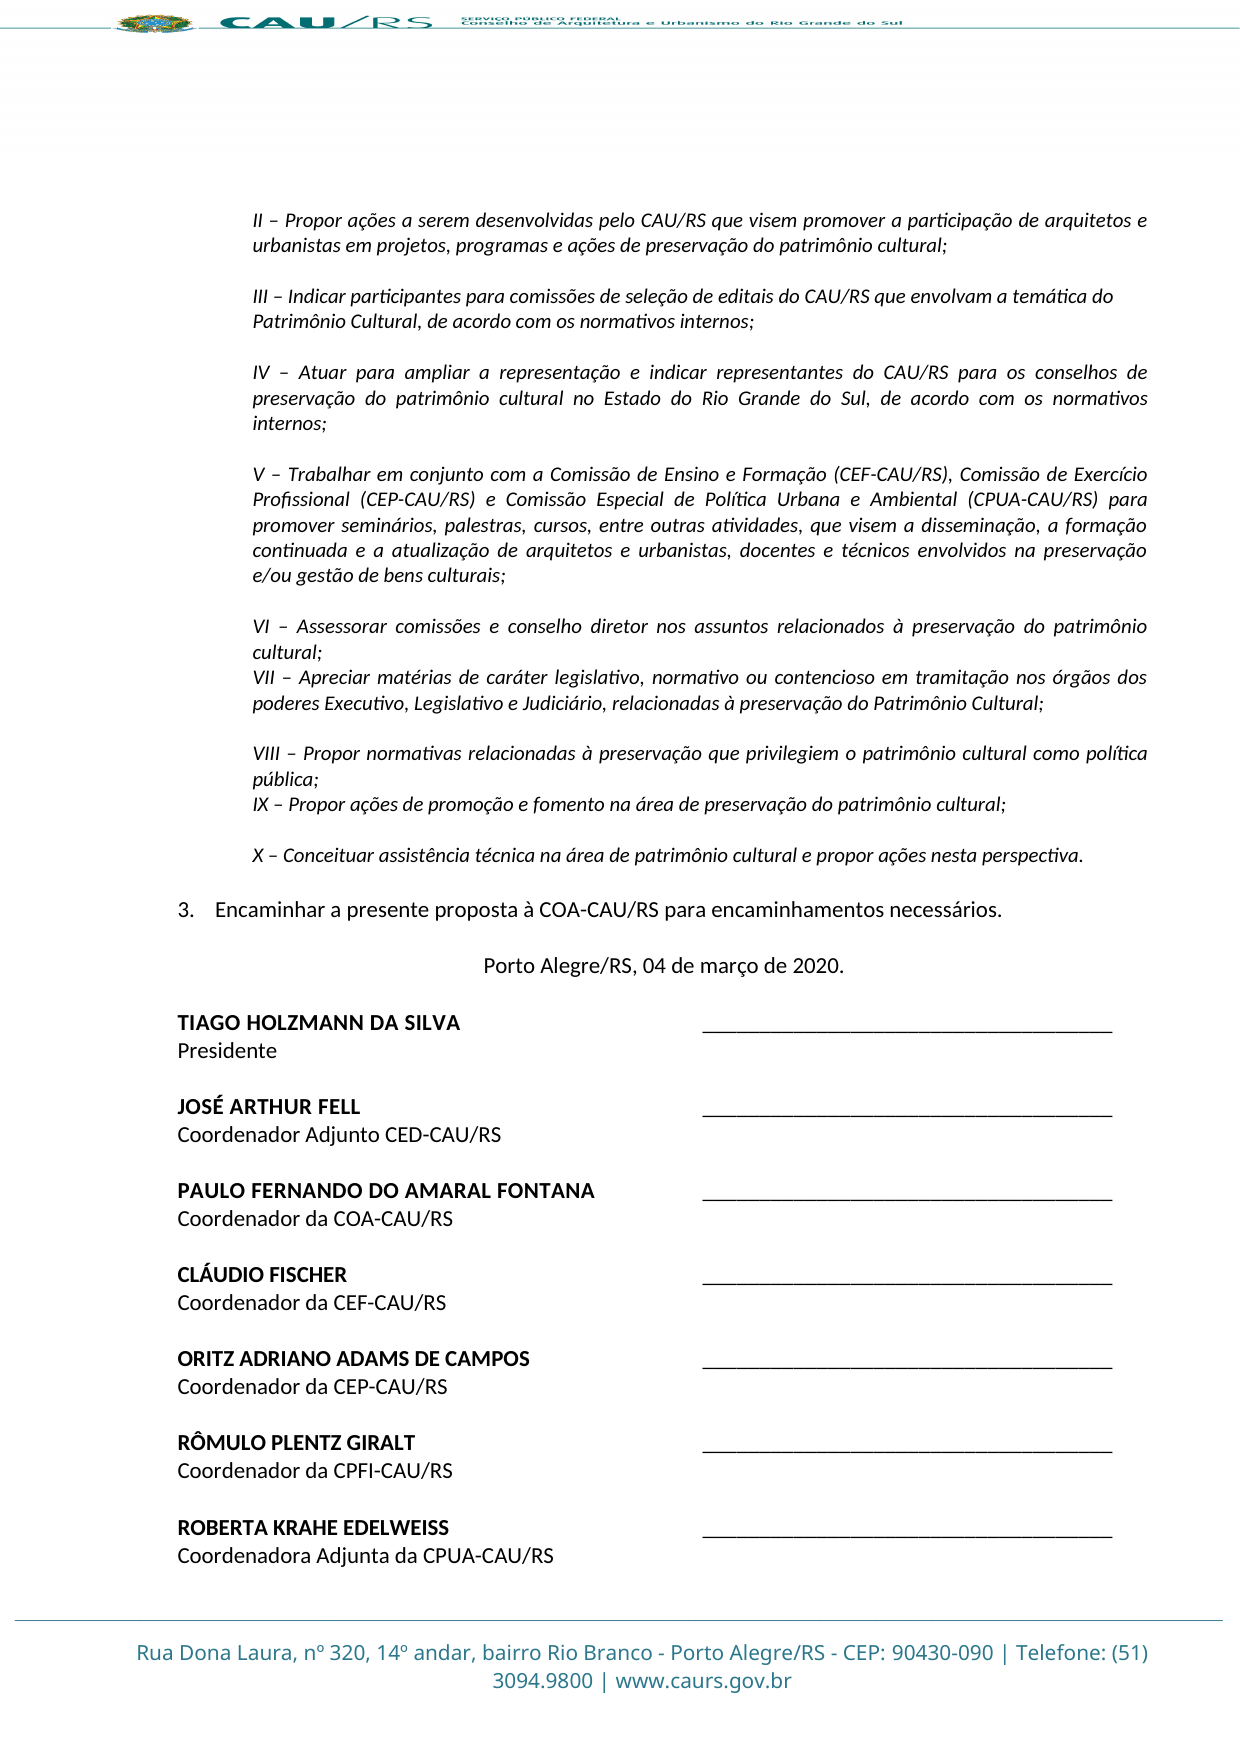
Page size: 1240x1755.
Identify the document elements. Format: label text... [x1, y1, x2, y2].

text VII – Apreciar matérias de caráter legislativo, normativo ou contencioso em tramitação nos órgãos dos poderes Executivo, Legislativo e Judiciário, relacionadas à preservação do Patrimônio Cultural; [252, 664, 1151, 715]
text Coordenador da CEP-CAU/RS [177, 1372, 1151, 1400]
text Patrimônio Cultural, de acordo com os normativos internos; [252, 308, 1151, 334]
text RÔMULO PLENTZ GIRALT ____________________________________ [177, 1428, 1151, 1456]
text Presidente [177, 1036, 1151, 1064]
table_header Coordenadora Adjunta da CPUA-CAU/RS [177, 1541, 663, 1570]
text ORITZ ADRIANO ADAMS DE CAMPOS ____________________________________ [177, 1344, 1151, 1372]
text CLÁUDIO FISCHER ____________________________________ [177, 1260, 1151, 1288]
table_header [663, 1541, 1151, 1570]
text IV – Atuar para ampliar a representação e indicar representantes do CAU/RS para os conselhos de preservação do patrimônio cultural no Estado do Rio Grande do Sul, de acordo com os normativos internos; [252, 359, 1151, 436]
table_header [663, 1456, 1151, 1485]
text TIAGO HOLZMANN DA SILVA ____________________________________ [177, 1008, 1151, 1036]
text Porto Alegre/RS, 04 de março de 2020. [177, 952, 1151, 980]
text X – Conceituar assistência técnica na área de patrimônio cultural e propor ações nesta perspectiva. [252, 842, 1151, 868]
text III – Indicar participantes para comissões de seleção de editais do CAU/RS que envolvam a temática do [252, 283, 1151, 308]
text IX – Propor ações de promoção e fomento na área de preservação do patrimônio cultural; [252, 791, 1151, 817]
text JOSÉ ARTHUR FELL ____________________________________ [177, 1092, 1151, 1120]
list Encaminhar a presente proposta à COA-CAU/RS para encaminhamentos necessários. [177, 896, 1151, 924]
text VI – Assessorar comissões e conselho diretor nos assuntos relacionados à preservação do patrimônio cultural; [252, 613, 1151, 664]
text ROBERTA KRAHE EDELWEISS ____________________________________ [177, 1513, 1151, 1541]
text VIII – Propor normativas relacionadas à preservação que privilegiem o patrimônio cultural como política pública; [252, 741, 1151, 791]
text Coordenador Adjunto CED-CAU/RS [177, 1120, 1151, 1148]
text PAULO FERNANDO DO AMARAL FONTANA ____________________________________ [177, 1176, 1151, 1204]
text Coordenador da CEF-CAU/RS [177, 1288, 1151, 1316]
table_header Coordenador da CPFI-CAU/RS [177, 1456, 663, 1485]
text II – Propor ações a serem desenvolvidas pelo CAU/RS que visem promover a participação de arquitetos e urbanistas em projetos, programas e ações de preservação do patrimônio cultural; [252, 207, 1151, 258]
text Coordenador da COA-CAU/RS [177, 1204, 1151, 1232]
text V – Trabalhar em conjunto com a Comissão de Ensino e Formação (CEF-CAU/RS), Comissão de Exercício Profissional (CEP-CAU/RS) e Comissão Especial de Política Urbana e Ambiental (CPUA-CAU/RS) para promover seminários, palestras, cursos, entre outras atividades, que visem a disseminação, a formação continuada e a atualização de arquitetos e urbanistas, docentes e técnicos envolvidos na preservação e/ou gestão de bens culturais; [252, 461, 1151, 588]
